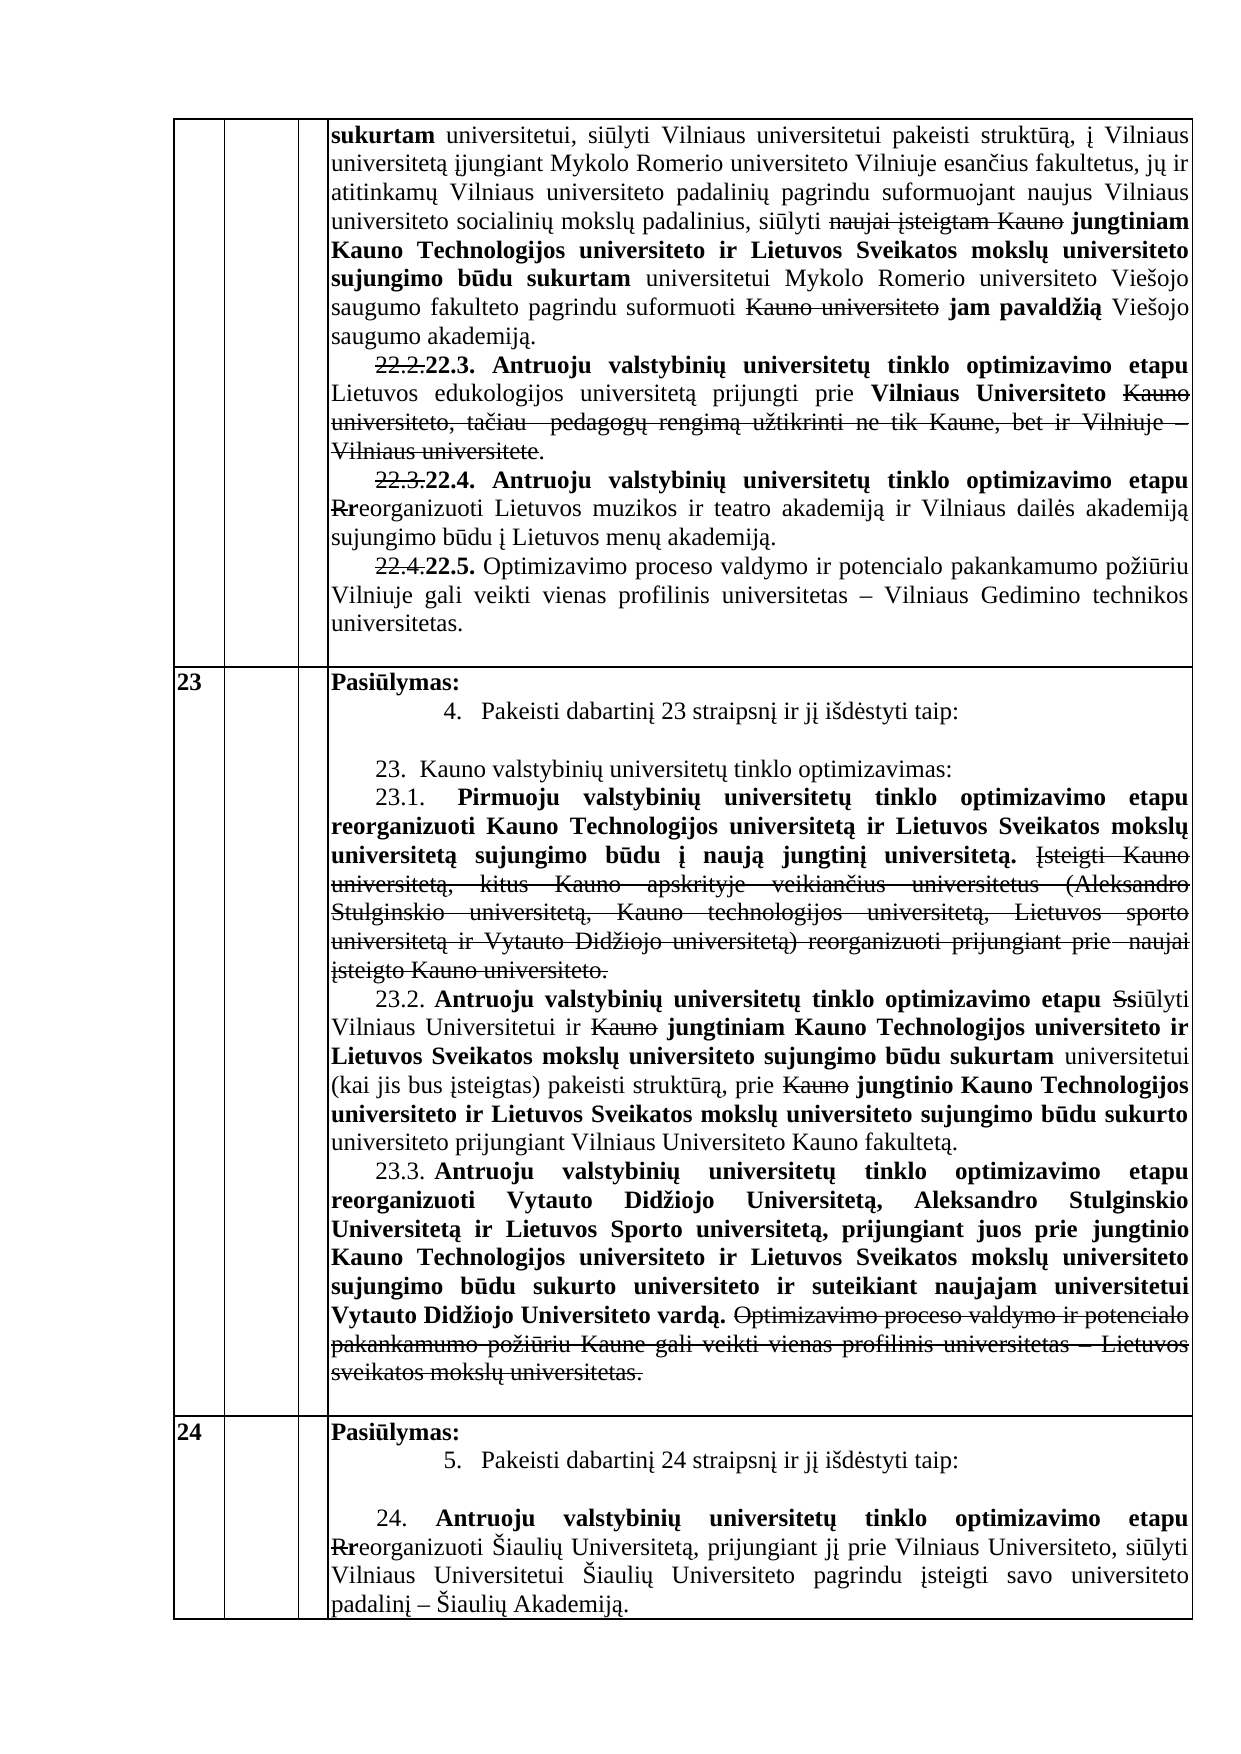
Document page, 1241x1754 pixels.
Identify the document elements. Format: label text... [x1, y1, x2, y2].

table_cell [299, 668, 327, 1415]
table_cell [225, 1417, 298, 1618]
table_cell [299, 120, 327, 666]
table_cell [299, 1417, 327, 1618]
table_cell 23 [175, 668, 224, 1415]
table_cell sukurtam universitetui, siūlyti Vilniaus universitetui pakeisti struktūrą, į Vilniaus universitetą įjungiant Mykolo Romerio universiteto Vilniuje esančius fakultetus, jų ir atitinkamų Vilniaus universiteto padalinių pagrindu suformuojant naujus Vilniaus universiteto socialinių mokslų padalinius, siūlyti naujai įsteigtam Kauno jungtiniam Kauno Technologijos universiteto ir Lietuvos Sveikatos mokslų universiteto sujungimo būdu sukurtam universitetui Mykolo Romerio universiteto Viešojo saugumo fakulteto pagrindu suformuoti Kauno universiteto jam pavaldžią Viešojo saugumo akademiją. 22.2.22.3. Antruoju valstybinių universitetų tinklo optimizavimo etapu Lietuvos edukologijos universitetą prijungti prie Vilniaus Universiteto Kauno universiteto, tačiau pedagogų rengimą užtikrinti ne tik Kaune, bet ir Vilniuje – Vilniaus universitete. 22.3.22.4. Antruoju valstybinių universitetų tinklo optimizavimo etapu Rreorganizuoti Lietuvos muzikos ir teatro akademiją ir Vilniaus dailės akademiją sujungimo būdu į Lietuvos menų akademiją. 22.4.22.5. Optimizavimo proceso valdymo ir potencialo pakankamumo požiūriu Vilniuje gali veikti vienas profilinis universitetas – Vilniaus Gedimino technikos universitetas. [329, 120, 1192, 666]
table_cell [175, 120, 224, 666]
table_cell [225, 668, 298, 1415]
table_cell 24 [175, 1417, 224, 1618]
table_cell Pasiūlymas: Pakeisti dabartinį 24 straipsnį ir jį išdėstyti taip: 24. Antruoju valstybinių universitetų tinklo optimizavimo etapu Rreorganizuoti Šiaulių Universitetą, prijungiant jį prie Vilniaus Universiteto, siūlyti Vilniaus Universitetui Šiaulių Universiteto pagrindu įsteigti savo universiteto padalinį – Šiaulių Akademiją. [329, 1417, 1192, 1618]
table_cell [225, 120, 298, 666]
table_cell Pasiūlymas: Pakeisti dabartinį 23 straipsnį ir jį išdėstyti taip: 23. Kauno valstybinių universitetų tinklo optimizavimas: 23.1. Pirmuoju valstybinių universitetų tinklo optimizavimo etapu reorganizuoti Kauno Technologijos universitetą ir Lietuvos Sveikatos mokslų universitetą sujungimo būdu į naują jungtinį universitetą. Įsteigti Kauno universitetą, kitus Kauno apskrityje veikiančius universitetus (Aleksandro Stulginskio universitetą, Kauno technologijos universitetą, Lietuvos sporto universitetą ir Vytauto Didžiojo universitetą) reorganizuoti prijungiant prie naujai įsteigto Kauno universiteto. 23.2. Antruoju valstybinių universitetų tinklo optimizavimo etapu Ssiūlyti Vilniaus Universitetui ir Kauno jungtiniam Kauno Technologijos universiteto ir Lietuvos Sveikatos mokslų universiteto sujungimo būdu sukurtam universitetui (kai jis bus įsteigtas) pakeisti struktūrą, prie Kauno jungtinio Kauno Technologijos universiteto ir Lietuvos Sveikatos mokslų universiteto sujungimo būdu sukurto universiteto prijungiant Vilniaus Universiteto Kauno fakultetą. 23.3. Antruoju valstybinių universitetų tinklo optimizavimo etapu reorganizuoti Vytauto Didžiojo Universitetą, Aleksandro Stulginskio Universitetą ir Lietuvos Sporto universitetą, prijungiant juos prie jungtinio Kauno Technologijos universiteto ir Lietuvos Sveikatos mokslų universiteto sujungimo būdu sukurto universiteto ir suteikiant naujajam universitetui Vytauto Didžiojo Universiteto vardą. Optimizavimo proceso valdymo ir potencialo pakankamumo požiūriu Kaune gali veikti vienas profilinis universitetas – Lietuvos sveikatos mokslų universitetas. [329, 668, 1192, 1415]
